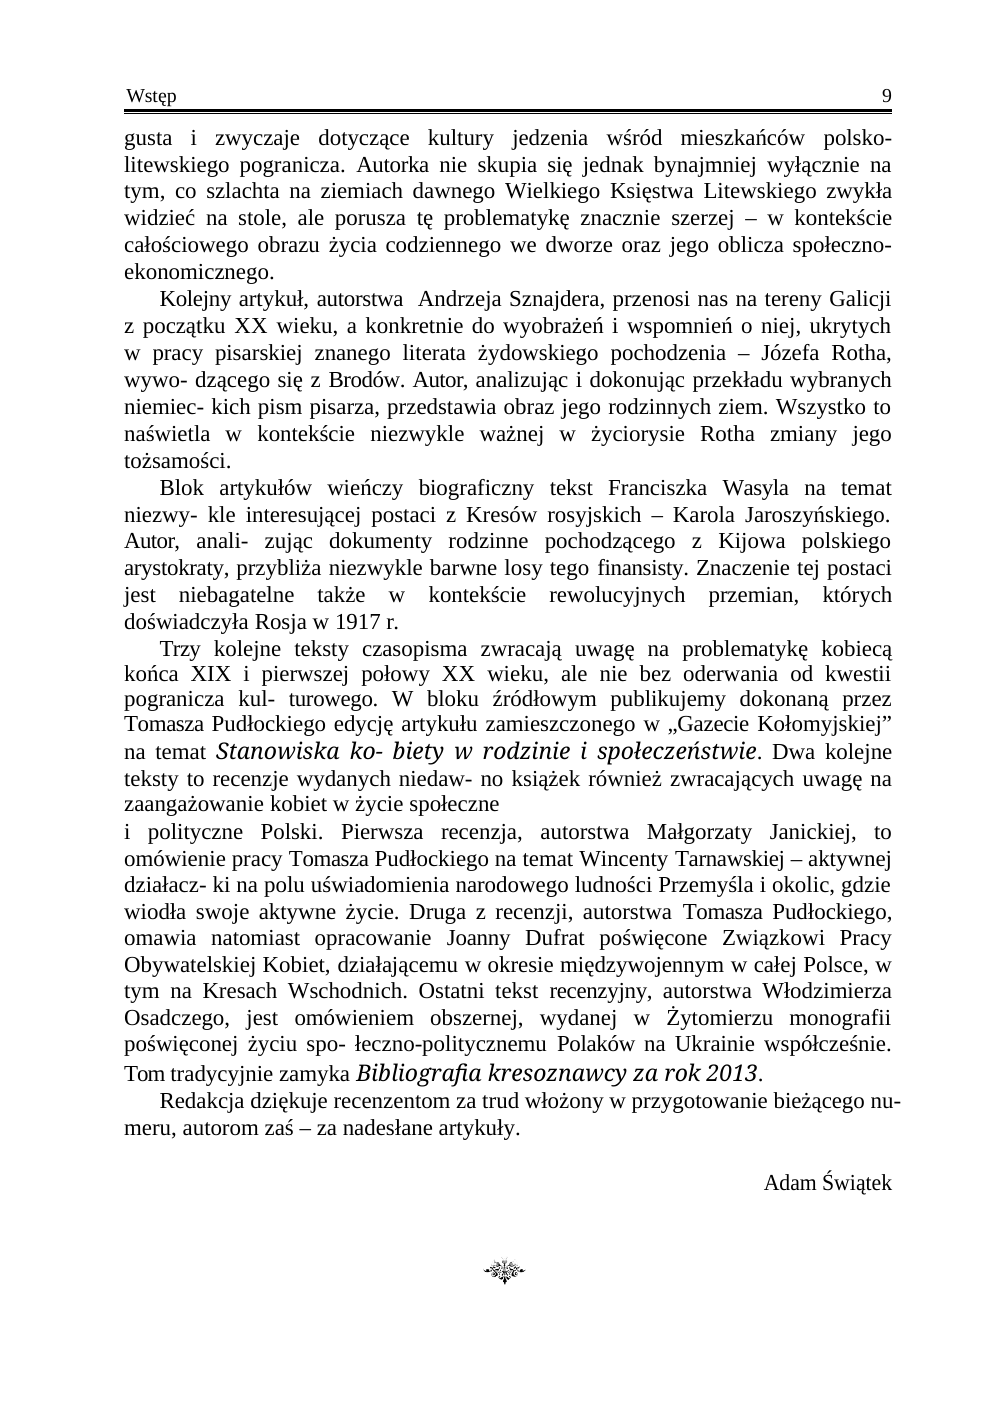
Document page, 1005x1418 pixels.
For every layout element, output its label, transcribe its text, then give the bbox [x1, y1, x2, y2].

text Trzy kolejne teksty czasopisma zwracają uwagę na problematykę kobiecą końca XIX i pierwszej połowy XX wieku, ale nie bez oderwania od kwestii pogranicza kul- turowego. W bloku źródłowym publikujemy dokonaną przez Tomasza Pudłockiego edycję artykułu zamieszczonego w „Gazecie Kołomyjskiej” na temat Stanowiska ko- biety w rodzinie i społeczeństwie. Dwa kolejne teksty to recenzje wydanych niedaw- no książek również zwracających uwagę na zaangażowanie kobiet w życie społeczne [124, 636, 892, 816]
text i polityczne Polski. Pierwsza recenzja, autorstwa Małgorzaty Janickiej, to omówienie pracy Tomasza Pudłockiego na temat Wincenty Tarnawskiej – aktywnej działacz- ki na polu uświadomienia narodowego ludności Przemyśla i okolic, gdzie wiodła swoje aktywne życie. Druga z recenzji, autorstwa Tomasza Pudłockiego, omawia natomiast opracowanie Joanny Dufrat poświęcone Związkowi Pracy Obywatelskiej Kobiet, działającemu w okresie międzywojennym w całej Polsce, w tym na Kresach Wschodnich. Ostatni tekst recenzyjny, autorstwa Włodzimierza Osadczego, jest omówieniem obszernej, wydanej w Żytomierzu monografii poświęconej życiu spo- łeczno-politycznemu Polaków na Ukrainie współcześnie. Tom tradycyjnie zamyka Bibliografia kresoznawcy za rok 2013. [124, 818, 892, 1088]
text Wstęp 9 [126, 84, 904, 107]
text gusta i zwyczaje dotyczące kultury jedzenia wśród mieszkańców polsko-litewskiego pogranicza. Autorka nie skupia się jednak bynajmniej wyłącznie na tym, co szlachta na ziemiach dawnego Wielkiego Księstwa Litewskiego zwykła widzieć na stole, ale porusza tę problematykę znacznie szerzej – w kontekście całościowego obrazu życia codziennego we dworze oraz jego oblicza społeczno-ekonomicznego. [124, 124, 892, 284]
text Kolejny artykuł, autorstwa Andrzeja Sznajdera, przenosi nas na tereny Galicji z początku XX wieku, a konkretnie do wyobrażeń i wspomnień o niej, ukrytych w pracy pisarskiej znanego literata żydowskiego pochodzenia – Józefa Rotha, wywo- dzącego się z Brodów. Autor, analizując i dokonując przekładu wybranych niemiec- kich pism pisarza, przedstawia obraz jego rodzinnych ziem. Wszystko to naświetla w kontekście niezwykle ważnej w życiorysie Rotha zmiany jego tożsamości. [124, 285, 892, 473]
text Adam Świątek [98, 1169, 892, 1195]
text Blok artykułów wieńczy biograficzny tekst Franciszka Wasyla na temat niezwy- kle interesującej postaci z Kresów rosyjskich – Karola Jaroszyńskiego. Autor, anali- zując dokumenty rodzinne pochodzącego z Kijowa polskiego arystokraty, przybliża niezwykle barwne losy tego finansisty. Znaczenie tej postaci jest niebagatelne także w kontekście rewolucyjnych przemian, których doświadczyła Rosja w 1917 r. [124, 474, 892, 634]
text Redakcja dziękuje recenzentom za trud włożony w przygotowanie bieżącego nu- [159, 1089, 904, 1113]
text meru, autorom zaś – za nadesłane artykuły. [124, 1114, 904, 1141]
